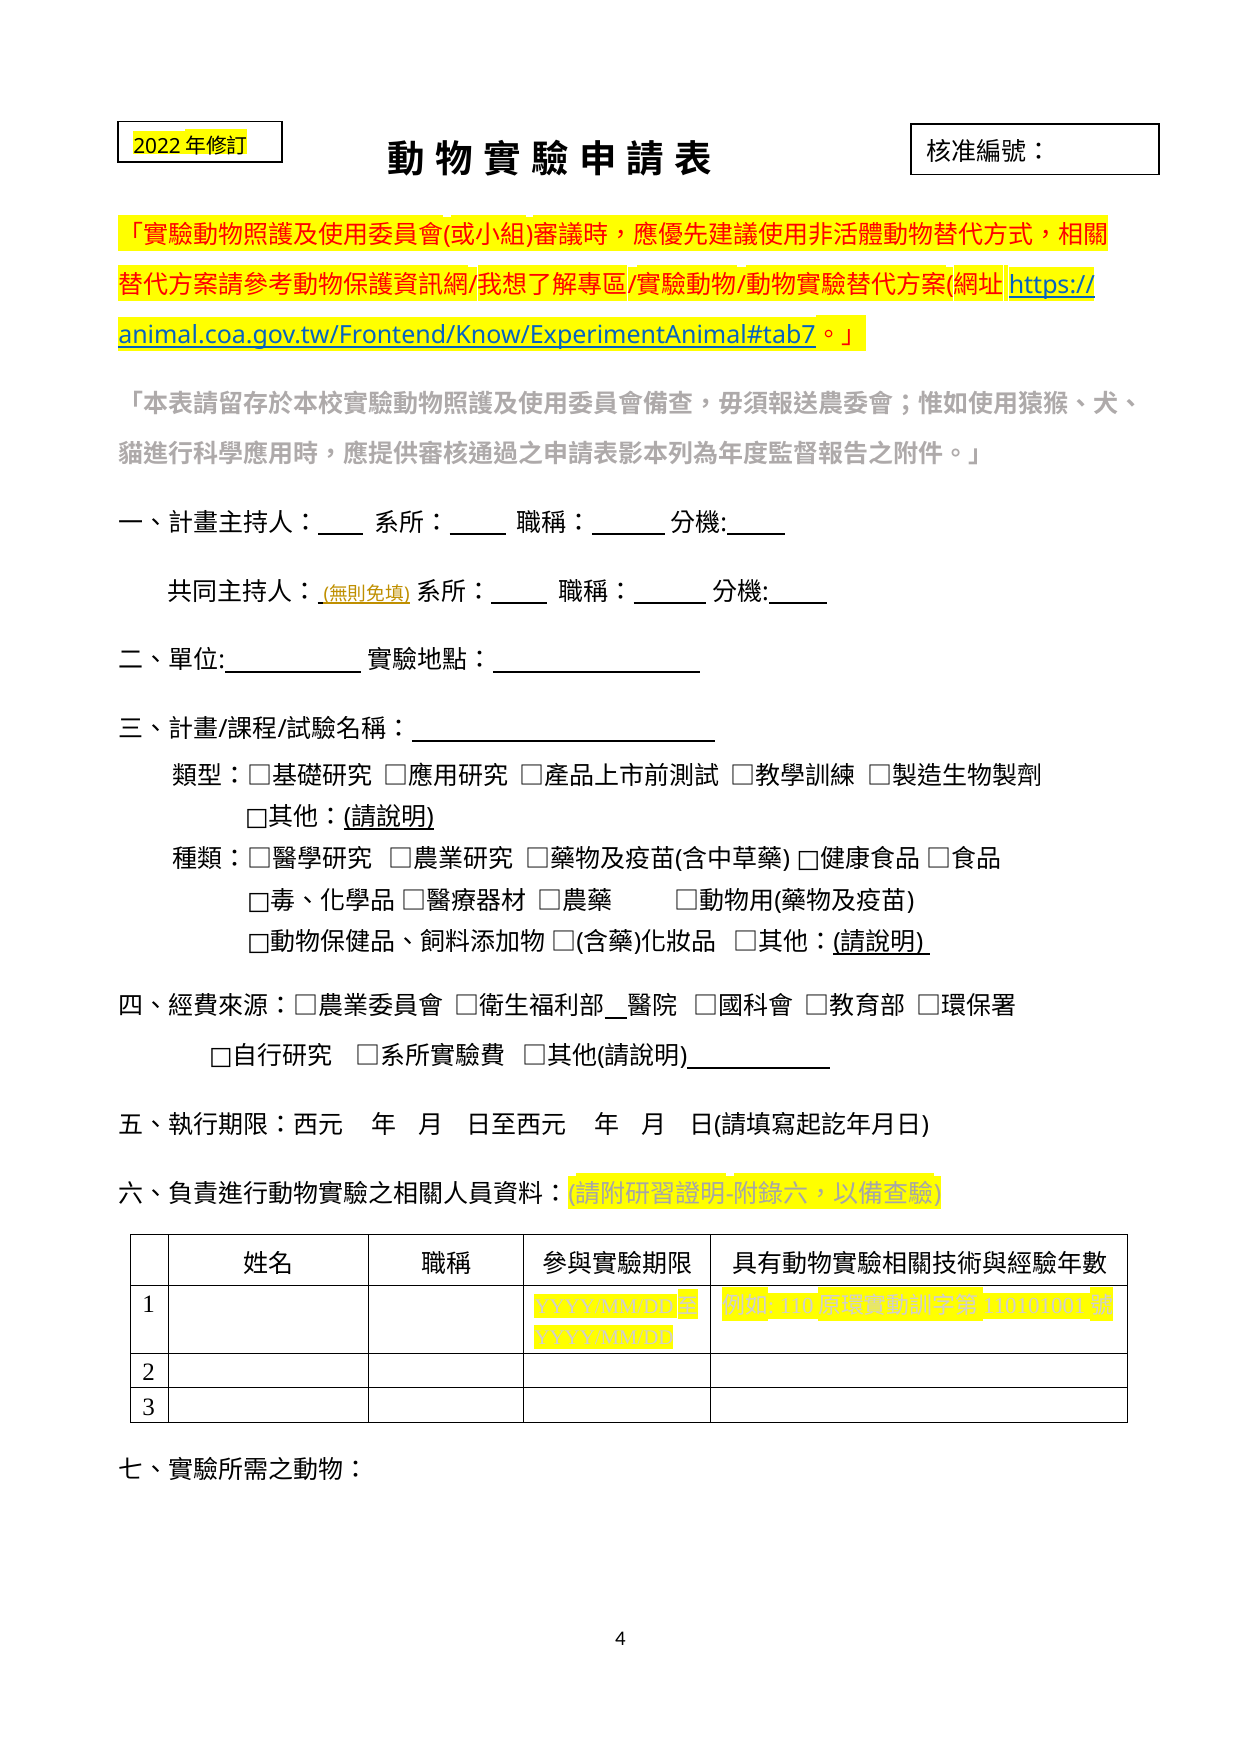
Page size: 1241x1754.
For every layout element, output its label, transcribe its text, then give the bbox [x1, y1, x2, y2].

table_header [131, 1235, 168, 1285]
table_cell [524, 1354, 710, 1387]
text 核准編號： [926, 132, 1144, 167]
table_header 具有動物實驗相關技術與經驗年數 [711, 1235, 1127, 1285]
table_cell [169, 1354, 368, 1387]
text □自行研究 □系所實驗費 □其他(請說明) [118, 1028, 1122, 1078]
table_cell [711, 1354, 1127, 1387]
text 六、負責進行動物實驗之相關人員資料：(請附研習證明-附錄六，以備查驗) [118, 1165, 1122, 1215]
text 七、實驗所需之動物： [118, 1441, 1122, 1491]
table_header 姓名 [169, 1235, 368, 1285]
table_cell 1 [131, 1286, 168, 1353]
table_cell [169, 1286, 368, 1353]
text 類型：□基礎研究 □應用研究 □產品上市前測試 □教學訓練 □製造生物製劑 [172, 751, 1122, 792]
text □動物保健品、飼料添加物 □(含藥)化妝品 □其他：(請說明) [247, 917, 1122, 959]
text 「本表請留存於本校實驗動物照護及使用委員會備查，毋須報送農委會；惟如使用猿猴、犬、貓進行科學應用時，應提供審核通過之申請表影本列為年度監督報告之附件。」 [118, 376, 1122, 476]
text 2022年修訂版 [133, 129, 267, 154]
table_cell 3 [131, 1388, 168, 1422]
text □毒、化學品 □醫療器材 □農藥 □動物用(藥物及疫苗) [247, 876, 1122, 917]
text 共同主持人： (無則免填) 系所： 職稱： 分機: [118, 563, 1122, 613]
table_cell [169, 1388, 368, 1422]
table_header 參與實驗期限 [524, 1235, 710, 1285]
table_cell [369, 1354, 523, 1387]
text 一、計畫主持人： 系所： 職稱： 分機: [118, 494, 1122, 544]
table_cell 例如: 110原環實動訓字第110101001號 [711, 1286, 1127, 1353]
text 動物實驗申請表 [118, 122, 1122, 188]
table_cell [369, 1286, 523, 1353]
text 五、執行期限：西元 年 月 日至西元 年 月 日(請填寫起訖年月日) [118, 1097, 1122, 1147]
table_cell [369, 1388, 523, 1422]
text 二、單位: 實驗地點： [118, 632, 1122, 682]
table_cell YYYY/MM/DD至YYYY/MM/DD [524, 1286, 710, 1353]
table_cell [524, 1388, 710, 1422]
text □其他：(請說明) [245, 792, 1122, 834]
table_header 職稱 [369, 1235, 523, 1285]
text 種類：□醫學研究 □農業研究 □藥物及疫苗(含中草藥) □健康食品 □食品 [172, 834, 1122, 876]
text 三、計畫/課程/試驗名稱： [118, 701, 1122, 751]
table_cell 2 [131, 1354, 168, 1387]
text 「實驗動物照護及使用委員會(或小組)審議時，應優先建議使用非活體動物替代方式，相關替代方案請參考動物保護資訊網/我想了解專區/實驗動物/動物實驗替代方案(網址https://animal.coa.gov.tw/Frontend/Know/ExperimentAnimal#tab7。」 [118, 207, 1122, 357]
text 四、經費來源：□農業委員會 □衛生福利部 醫院 □國科會 □教育部 □環保署 [118, 978, 1122, 1028]
table_cell [711, 1388, 1127, 1422]
